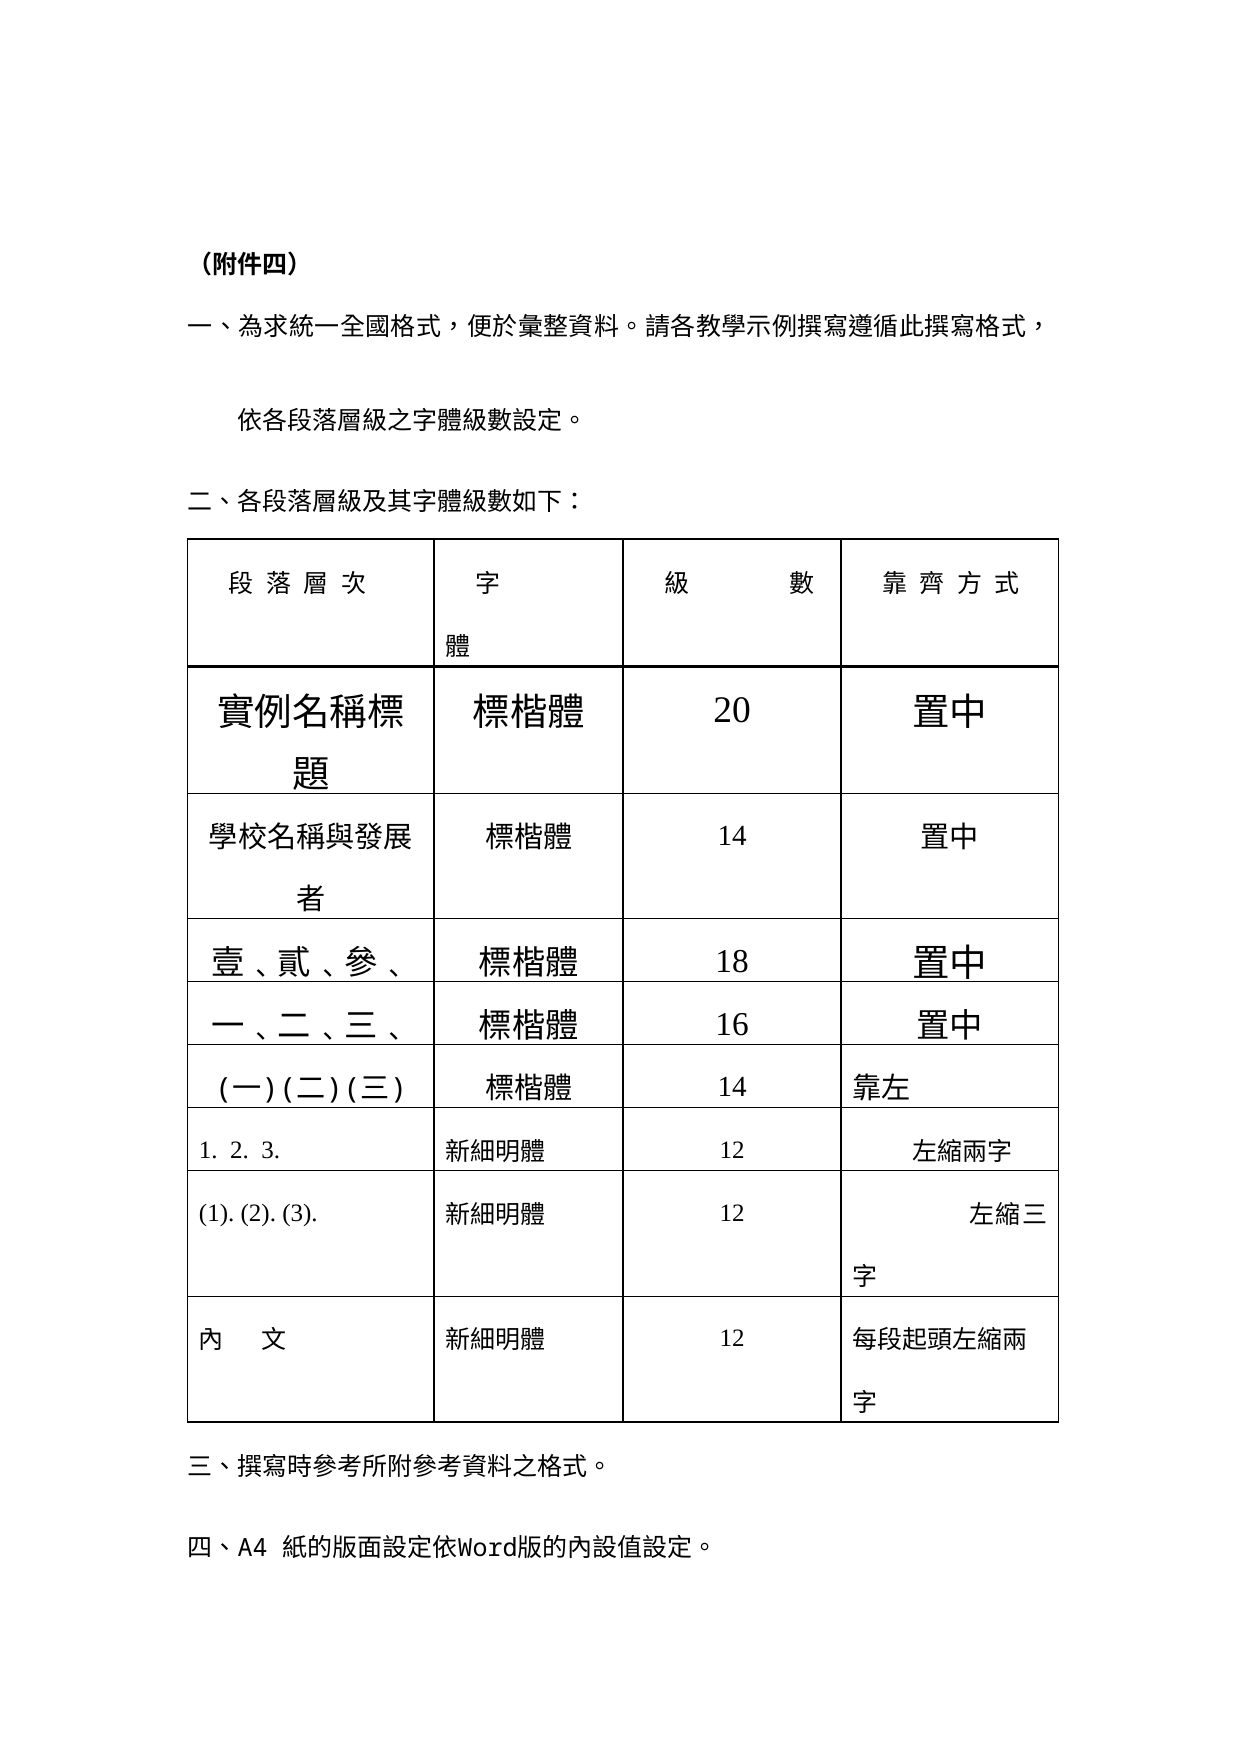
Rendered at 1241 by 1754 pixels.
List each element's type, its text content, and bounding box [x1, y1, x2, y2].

table_cell 每段起頭左縮兩字 [842, 1297, 1058, 1421]
text 二、各段落層級及其字體級數如下： [187, 458, 1053, 520]
text （附件四） [187, 221, 1053, 283]
table_header 段 落 層 次 [188, 540, 433, 665]
table_cell 學校名稱與發展者 [188, 794, 433, 918]
table_cell (一)(二)(三) [188, 1045, 433, 1107]
text 一、為求統一全國格式，便於彙整資料。請各教學示例撰寫遵循此撰寫格式，依各段落層級之字體級數設定。 [187, 283, 1053, 439]
table_cell 靠左 [842, 1045, 1058, 1107]
table_cell 壹﹑貳﹑參﹑ [188, 919, 433, 981]
table_cell 標楷體 [435, 1045, 622, 1107]
table_cell 12 [624, 1108, 840, 1170]
table_cell 一﹑二﹑三﹑ [188, 982, 433, 1044]
table_cell 內 文 [188, 1297, 433, 1421]
table_cell 置中 [842, 668, 1058, 792]
table_cell (1). (2). (3). [188, 1171, 433, 1296]
table_cell 16 [624, 982, 840, 1044]
table_cell 置中 [842, 794, 1058, 918]
table_cell 實例名稱標題 [188, 668, 433, 792]
table_header 靠 齊 方 式 [842, 540, 1058, 665]
table_cell 標楷體 [435, 668, 622, 792]
table_cell 標楷體 [435, 919, 622, 981]
table_cell 14 [624, 794, 840, 918]
table_cell 14 [624, 1045, 840, 1107]
table_cell 新細明體 [435, 1108, 622, 1170]
table_cell 置中 [842, 982, 1058, 1044]
table_cell 標楷體 [435, 982, 622, 1044]
text 四、A4 紙的版面設定依Word版的內設值設定。 [187, 1504, 1053, 1566]
table_cell 12 [624, 1171, 840, 1296]
table_cell 置中 [842, 919, 1058, 981]
table_cell 左縮三字 [842, 1171, 1058, 1296]
table_cell 12 [624, 1297, 840, 1421]
table_cell 新細明體 [435, 1171, 622, 1296]
table_cell 1. 2. 3. [188, 1108, 433, 1170]
table_cell 20 [624, 668, 840, 792]
table_cell 左縮兩字 [842, 1108, 1058, 1170]
table_header 字 體 [435, 540, 622, 665]
table_cell 18 [624, 919, 840, 981]
table_cell 新細明體 [435, 1297, 622, 1421]
table_header 級 數 [624, 540, 840, 665]
text 三、撰寫時參考所附參考資料之格式。 [187, 1423, 1053, 1486]
table_cell 標楷體 [435, 794, 622, 918]
